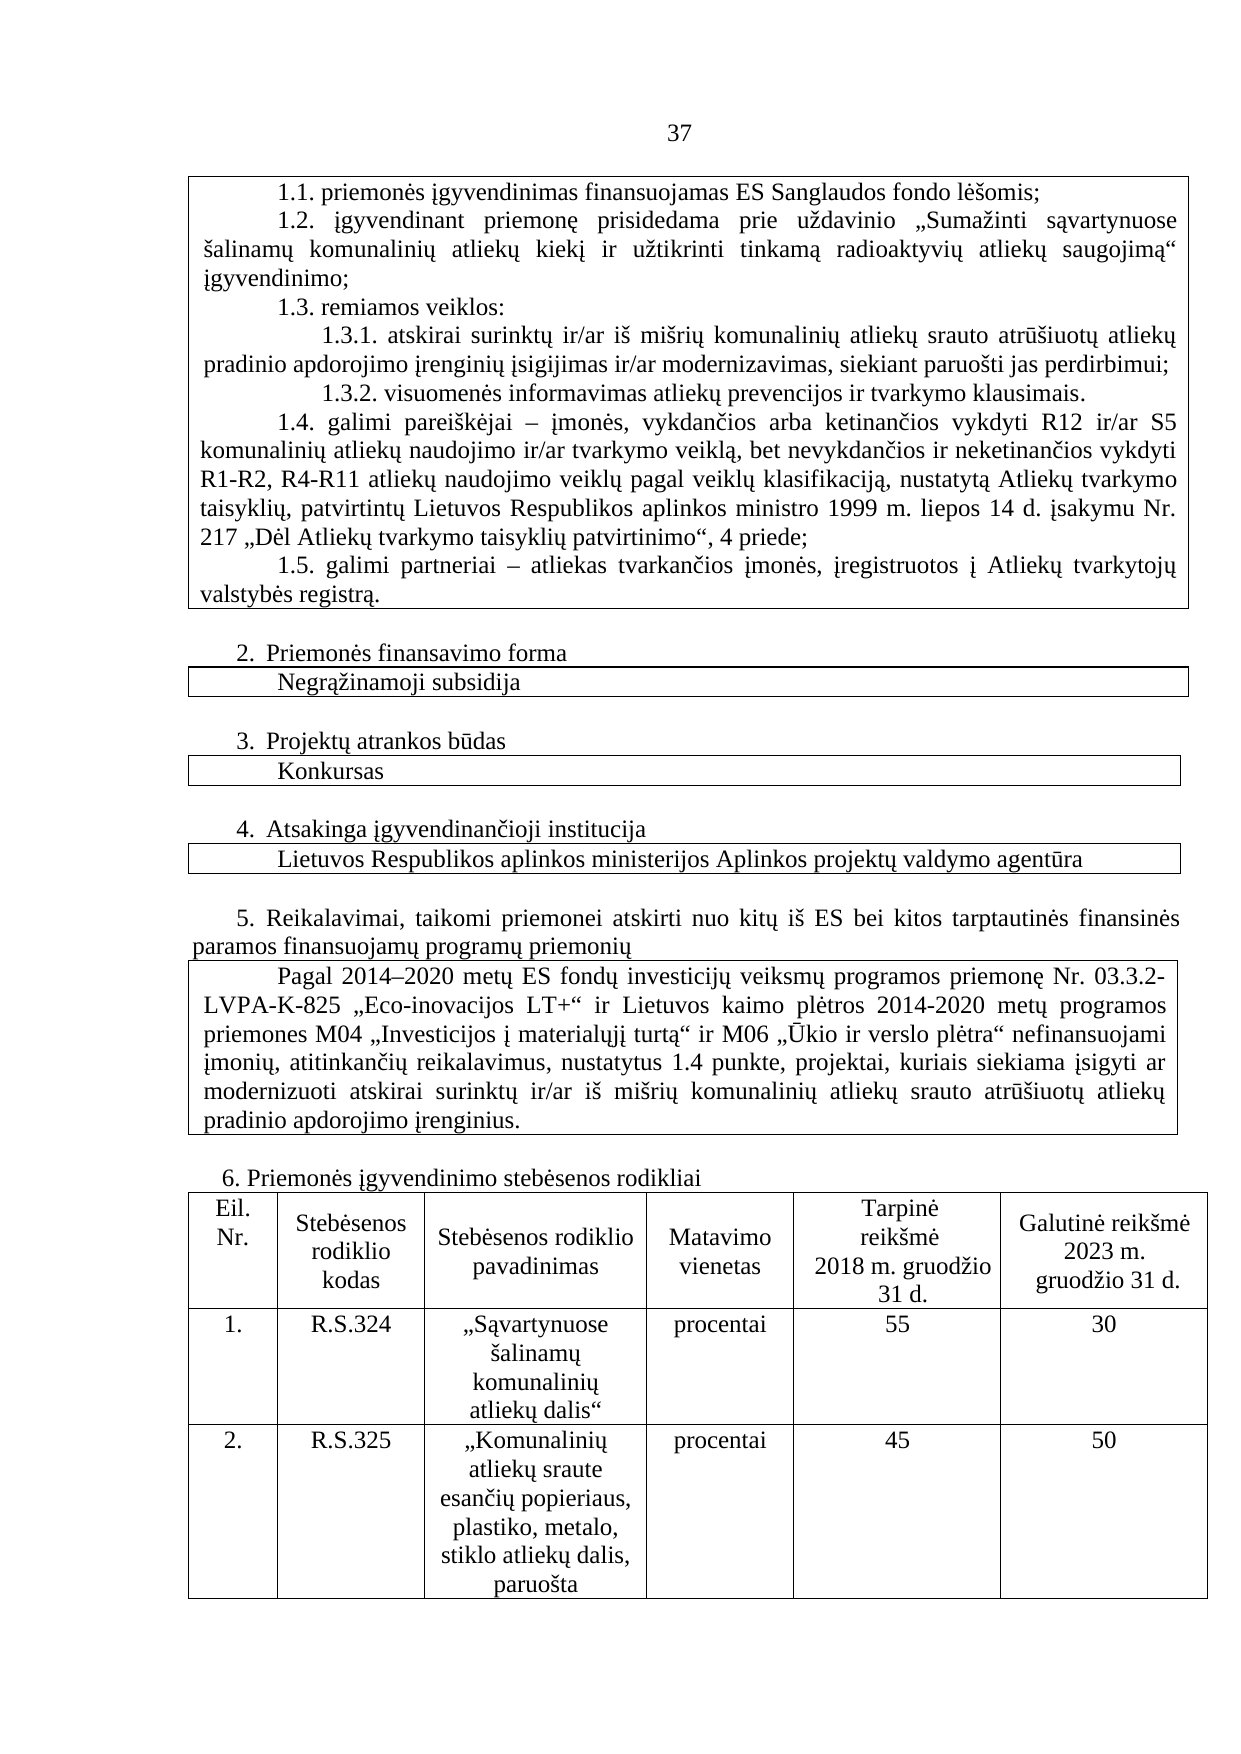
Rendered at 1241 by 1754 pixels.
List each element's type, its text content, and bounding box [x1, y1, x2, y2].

table_cell 55 [794, 1309, 1000, 1424]
table_cell 45 [794, 1425, 1000, 1598]
table_header Tarpinė reikšmė 2018 m. gruodžio 31 d. [794, 1193, 1000, 1308]
table_cell 1.2. įgyvendinant priemonę prisidedama prie uždavinio „Sumažinti sąvartynuose šalinamų komunalinių atliekų kiekį ir užtikrinti tinkamą radioaktyvių atliekų saugojimą“ įgyvendinimo; [189, 205, 1188, 292]
text 6. Priemonės įgyvendinimo stebėsenos rodikliai [177, 1163, 1181, 1192]
table_cell „Komunalinių atliekų sraute esančių popieriaus, plastiko, metalo, stiklo atliekų dalis, paruošta [425, 1425, 646, 1598]
text 4. Atsakinga įgyvendinančioji institucija [236, 814, 1181, 843]
text 3. Projektų atrankos būdas [236, 726, 1181, 755]
table_cell 1. [189, 1309, 277, 1424]
table_header Galutinė reikšmė 2023 m. gruodžio 31 d. [1001, 1193, 1207, 1308]
table_header Pagal 2014–2020 metų ES fondų investicijų veiksmų programos priemonę Nr. 03.3.2-LVPA-K-825 „Eco-inovacijos LT+“ ir Lietuvos kaimo plėtros 2014-2020 metų programos priemones M04 „Investicijos į materialųjį turtą“ ir M06 „Ūkio ir verslo plėtra“ nefinansuojami įmonių, atitinkančių reikalavimus, nustatytus 1.4 punkte, projektai, kuriais siekiama įsigyti ar modernizuoti atskirai surinktų ir/ar iš mišrių komunalinių atliekų srauto atrūšiuotų atliekų pradinio apdorojimo įrenginius. [189, 961, 1177, 1134]
table_cell R.S.324 [278, 1309, 424, 1424]
table_cell „Sąvartynuose šalinamų komunalinių atliekų dalis“ [425, 1309, 646, 1424]
table_cell 30 [1001, 1309, 1207, 1424]
table_header 1.1. priemonės įgyvendinimas finansuojamas ES Sanglaudos fondo lėšomis; [189, 177, 1188, 205]
table_cell procentai [647, 1309, 793, 1424]
table_header Negrąžinamoji subsidija [189, 668, 1188, 696]
table_cell 2. [189, 1425, 277, 1598]
table_header Stebėsenos rodiklio pavadinimas [425, 1193, 646, 1308]
text 2. Priemonės finansavimo forma [236, 638, 1181, 666]
table_header Matavimo vienetas [647, 1193, 793, 1308]
table_cell procentai [647, 1425, 793, 1598]
table_header Stebėsenos rodiklio kodas [278, 1193, 424, 1308]
table_cell 1.3. remiamos veiklos: 1.3.1. atskirai surinktų ir/ar iš mišrių komunalinių atliekų srauto atrūšiuotų atliekų pradinio apdorojimo įrenginių įsigijimas ir/ar modernizavimas, siekiant paruošti jas perdirbimui; 1.3.2. visuomenės informavimas atliekų prevencijos ir tvarkymo klausimais. [189, 292, 1188, 407]
table_cell R.S.325 [278, 1425, 424, 1598]
table_cell 1.4. galimi pareiškėjai – įmonės, vykdančios arba ketinančios vykdyti R12 ir/ar S5 komunalinių atliekų naudojimo ir/ar tvarkymo veiklą, bet nevykdančios ir neketinančios vykdyti R1-R2, R4-R11 atliekų naudojimo veiklų pagal veiklų klasifikaciją, nustatytą Atliekų tvarkymo taisyklių, patvirtintų Lietuvos Respublikos aplinkos ministro 1999 m. liepos 14 d. įsakymu Nr. 217 „Dėl Atliekų tvarkymo taisyklių patvirtinimo“, 4 priede; 1.5. galimi partneriai – atliekas tvarkančios įmonės, įregistruotos į Atliekų tvarkytojų valstybės registrą. [189, 407, 1188, 608]
text 5. Reikalavimai, taikomi priemonei atskirti nuo kitų iš ES bei kitos tarptautinės finansinės paramos finansuojamų programų priemonių [192, 903, 1181, 960]
table_header Eil. Nr. [189, 1193, 277, 1308]
table_cell 50 [1001, 1425, 1207, 1598]
table_header Konkursas [189, 756, 1180, 784]
table_header Lietuvos Respublikos aplinkos ministerijos Aplinkos projektų valdymo agentūra [189, 844, 1180, 873]
